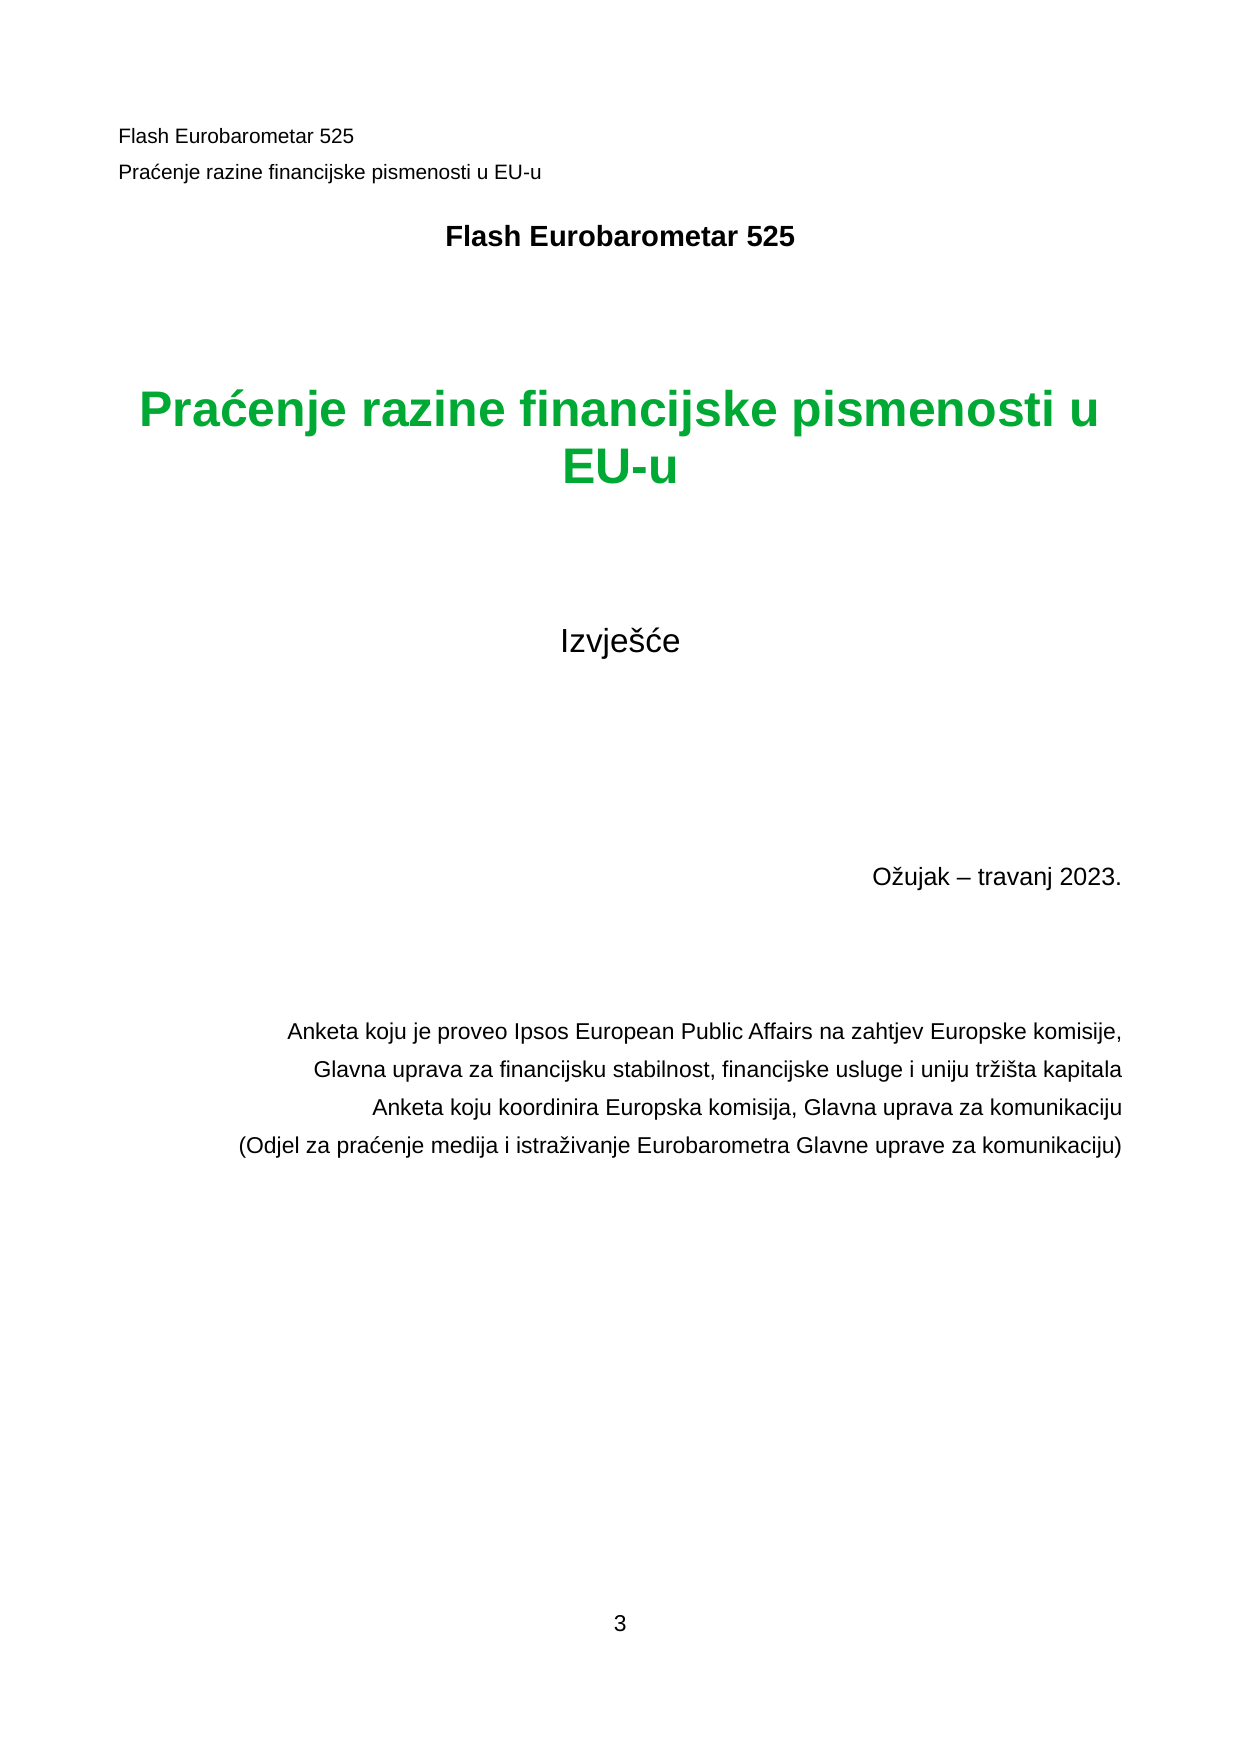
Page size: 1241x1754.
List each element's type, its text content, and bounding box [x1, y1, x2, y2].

text Glavna uprava za financijsku stabilnost, financijske usluge i uniju tržišta kapitala [118, 1056, 1122, 1082]
text Praćenje razine financijske pismenosti u EU-u [118, 379, 1122, 494]
text Anketa koju je proveo Ipsos European Public Affairs na zahtjev Europske komisije, [118, 1018, 1122, 1044]
text Izvješće [118, 621, 1122, 659]
text (Odjel za praćenje medija i istraživanje Eurobarometra Glavne uprave za komunikaciju) [118, 1132, 1122, 1159]
text Anketa koju koordinira Europska komisija, Glavna uprava za komunikaciju [118, 1094, 1122, 1121]
text Ožujak – travanj 2023. [118, 862, 1122, 891]
text Flash Eurobarometar 525 [118, 219, 1122, 253]
